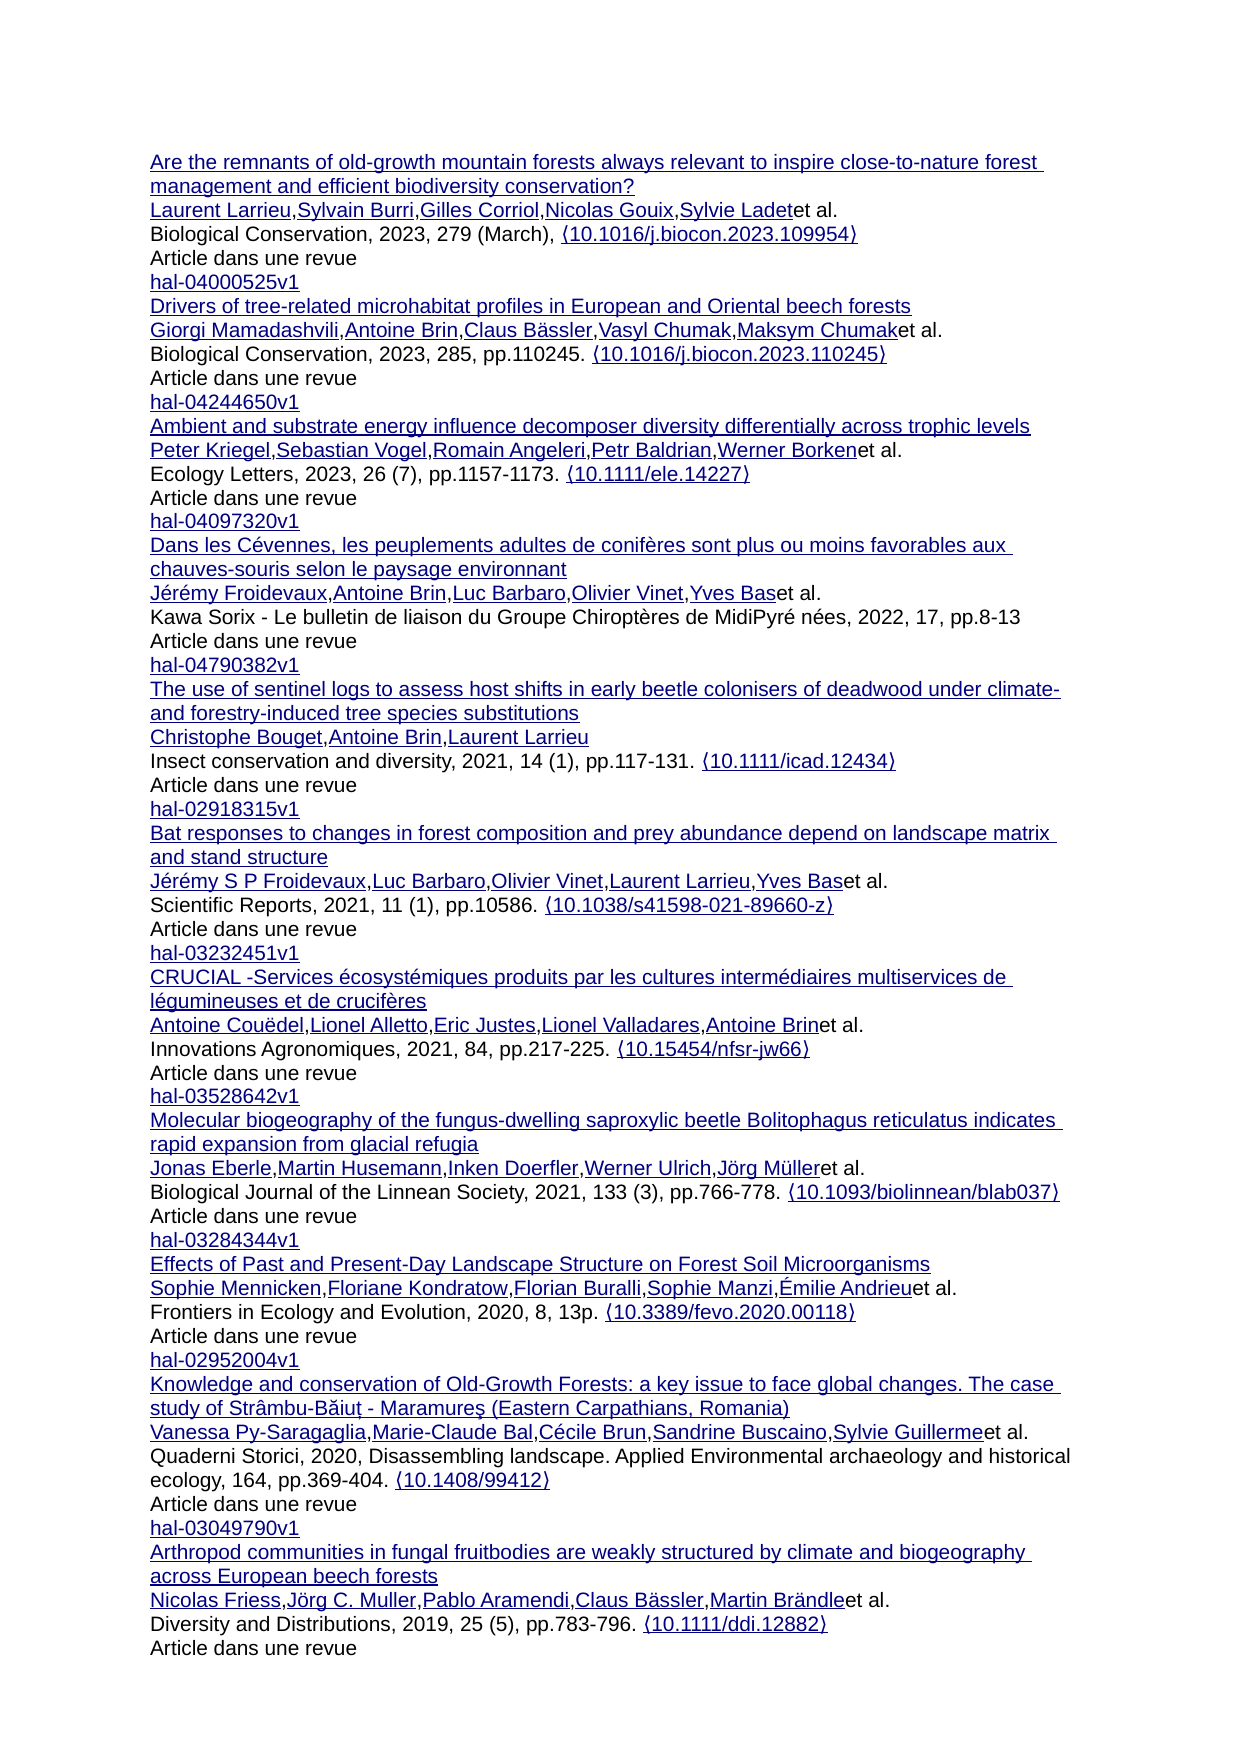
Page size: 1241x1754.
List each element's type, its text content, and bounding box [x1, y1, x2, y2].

table_cell Are the remnants of old-growth mountain forests always relevant to inspire close-to-nature forest management and efficient biodiversity conservation? Laurent Larrieu,Sylvain Burri,Gilles Corriol,Nicolas Gouix,Sylvie Ladetet al. Biological Conservation, 2023, 279 (March), ⟨10.1016/j.biocon.2023.109954⟩ Article dans une revue hal-04000525v1 [150, 150, 1090, 294]
table_cell Arthropod communities in fungal fruitbodies are weakly structured by climate and biogeography across European beech forests Nicolas Friess,Jörg C. Muller,Pablo Aramendi,Claus Bässler,Martin Brändleet al. Diversity and Distributions, 2019, 25 (5), pp.783-796. ⟨10.1111/ddi.12882⟩ Article dans une revue [150, 1540, 1090, 1659]
table_cell CRUCIAL -Services écosystémiques produits par les cultures intermédiaires multiservices de légumineuses et de crucifères Antoine Couëdel,Lionel Alletto,Eric Justes,Lionel Valladares,Antoine Brinet al. Innovations Agronomiques, 2021, 84, pp.217-225. ⟨10.15454/nfsr-jw66⟩ Article dans une revue hal-03528642v1 [150, 965, 1090, 1108]
table_cell Dans les Cévennes, les peuplements adultes de conifères sont plus ou moins favorables aux chauves-souris selon le paysage environnant Jérémy Froidevaux,Antoine Brin,Luc Barbaro,Olivier Vinet,Yves Baset al. Kawa Sorix - Le bulletin de liaison du Groupe Chiroptères de MidiPyré nées, 2022, 17, pp.8-13 Article dans une revue hal-04790382v1 [150, 533, 1090, 677]
table_cell Drivers of tree-related microhabitat profiles in European and Oriental beech forests Giorgi Mamadashvili,Antoine Brin,Claus Bässler,Vasyl Chumak,Maksym Chumaket al. Biological Conservation, 2023, 285, pp.110245. ⟨10.1016/j.biocon.2023.110245⟩ Article dans une revue hal-04244650v1 [150, 294, 1090, 413]
table_cell The use of sentinel logs to assess host shifts in early beetle colonisers of deadwood under climate-and forestry-induced tree species substitutions Christophe Bouget,Antoine Brin,Laurent Larrieu Insect conservation and diversity, 2021, 14 (1), pp.117-131. ⟨10.1111/icad.12434⟩ Article dans une revue hal-02918315v1 [150, 677, 1090, 821]
table_cell Effects of Past and Present-Day Landscape Structure on Forest Soil Microorganisms Sophie Mennicken,Floriane Kondratow,Florian Buralli,Sophie Manzi,Émilie Andrieuet al. Frontiers in Ecology and Evolution, 2020, 8, 13p. ⟨10.3389/fevo.2020.00118⟩ Article dans une revue hal-02952004v1 [150, 1252, 1090, 1372]
table_cell Bat responses to changes in forest composition and prey abundance depend on landscape matrix and stand structure Jérémy S P Froidevaux,Luc Barbaro,Olivier Vinet,Laurent Larrieu,Yves Baset al. Scientific Reports, 2021, 11 (1), pp.10586. ⟨10.1038/s41598-021-89660-z⟩ Article dans une revue hal-03232451v1 [150, 821, 1090, 964]
table_cell Molecular biogeography of the fungus-dwelling saproxylic beetle Bolitophagus reticulatus indicates rapid expansion from glacial refugia Jonas Eberle,Martin Husemann,Inken Doerfler,Werner Ulrich,Jörg Mülleret al. Biological Journal of the Linnean Society, 2021, 133 (3), pp.766-778. ⟨10.1093/biolinnean/blab037⟩ Article dans une revue hal-03284344v1 [150, 1108, 1090, 1252]
table_cell Knowledge and conservation of Old-Growth Forests: a key issue to face global changes. The case study of Strâmbu-Băiuț - Maramureş (Eastern Carpathians, Romania) Vanessa Py-Saragaglia,Marie-Claude Bal,Cécile Brun,Sandrine Buscaino,Sylvie Guillermeet al. Quaderni Storici, 2020, Disassembling landscape. Applied Environmental archaeology and historical ecology, 164, pp.369-404. ⟨10.1408/99412⟩ Article dans une revue hal-03049790v1 [150, 1372, 1090, 1539]
table_cell Ambient and substrate energy influence decomposer diversity differentially across trophic levels Peter Kriegel,Sebastian Vogel,Romain Angeleri,Petr Baldrian,Werner Borkenet al. Ecology Letters, 2023, 26 (7), pp.1157-1173. ⟨10.1111/ele.14227⟩ Article dans une revue hal-04097320v1 [150, 414, 1090, 533]
